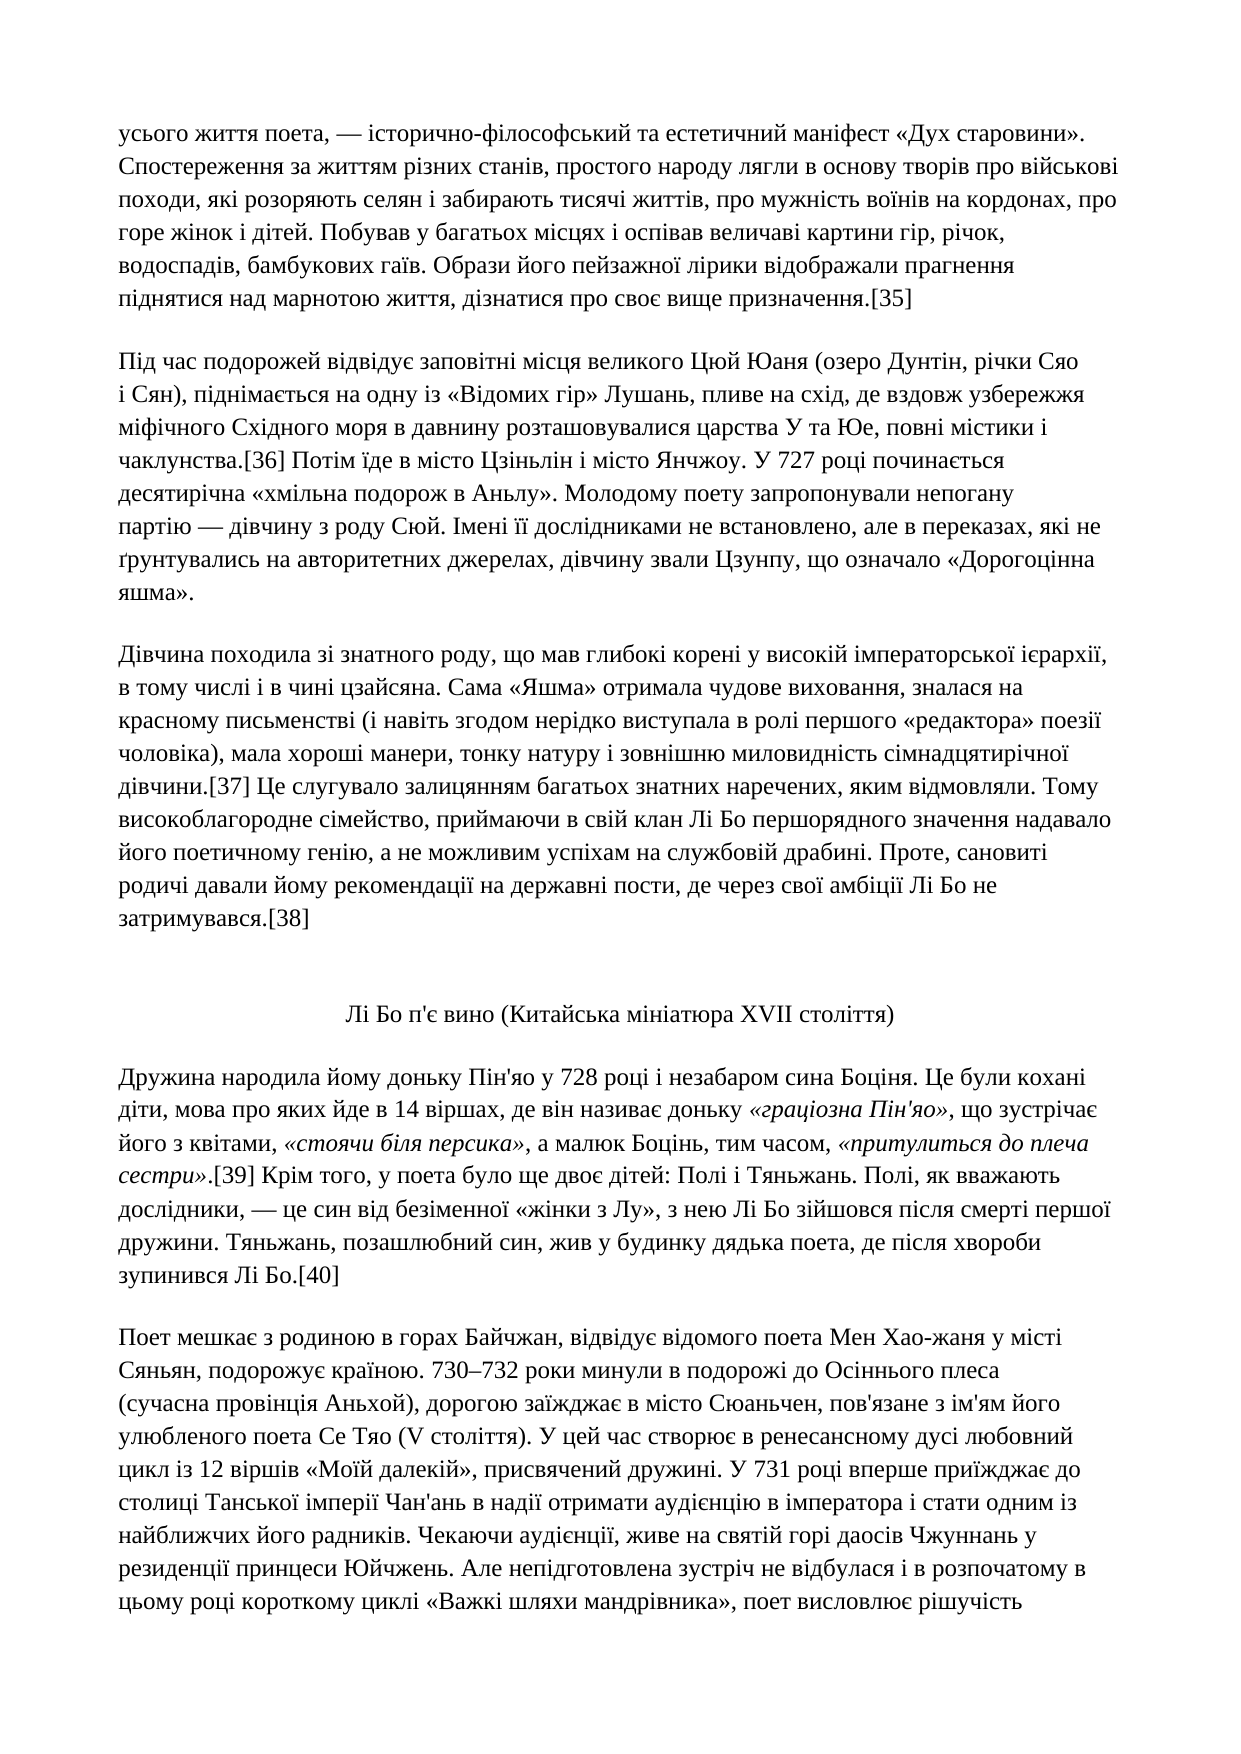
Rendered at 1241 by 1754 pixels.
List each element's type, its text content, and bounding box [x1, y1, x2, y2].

text Поет мешкає з родиною в горах Байчжан, відвідує відомого поета Мен Хао-жаня у місті Сяньян, подорожує країною. 730–732 роки минули в подорожі до Осіннього плеса (сучасна провінція Аньхой), дорогою заїжджає в місто Сюаньчен, пов'язане з ім'ям його улюбленого поета Се Тяо (V століття). У цей час створює в ренесансному дусі любовний цикл із 12 віршів «Моїй далекій», присвячений дружині. У 731 році вперше приїжджає до столиці Танської імперії Чан'ань в надії отримати аудієнцію в імператора і стати одним із найближчих його радників. Чекаючи аудієнції, живе на святій горі даосів Чжуннань у резиденції принцеси Юйчжень. Але непідготовлена зустріч не відбулася і в розпочатому в цьому році короткому циклі «Важкі шляхи мандрівника», поет висловлює рішучість [118, 1322, 1122, 1615]
text Дружина народила йому доньку Пін'яо у 728 році і незабаром сина Боціня. Це були кохані діти, мова про яких йде в 14 віршах, де він називає доньку «граціозна Пін'яо», що зустрічає його з квітами, «стоячи біля персика», а малюк Боцінь, тим часом, «притулиться до плеча сестри».[39] Крім того, у поета було ще двоє дітей: Полі і Тяньжань. Полі, як вважають дослідники, — це син від безіменної «жінки з Лу», з нею Лі Бо зійшовся після смерті першої дружини. Тяньжань, позашлюбний син, жив у будинку дядька поета, де після хвороби зупинився Лі Бо.[40] [118, 1062, 1122, 1288]
text усього життя поета, — історично-філософський та естетичний маніфест «Дух старовини». Спостереження за життям різних станів, простого народу лягли в основу творів про військові походи, які розоряють селян і забирають тисячі життів, про мужність воїнів на кордонах, про горе жінок і дітей. Побував у багатьох місцях і оспівав величаві картини гір, річок, водоспадів, бамбукових гаїв. Образи його пейзажної лірики відображали прагнення піднятися над марнотою життя, дізнатися про своє вище призначення.[35] [118, 118, 1122, 312]
text Під час подорожей відвідує заповітні місця великого Цюй Юаня (озеро Дунтін, річки Сяо і Сян), піднімається на одну із «Відомих гір» Лушань, пливе на схід, де вздовж узбережжя міфічного Східного моря в давнину розташовувалися царства У та Юе, повні містики і чаклунства.[36] Потім їде в місто Цзіньлін і місто Янчжоу. У 727 році починається десятирічна «хмільна подорож в Аньлу». Молодому поету запропонували непогану партію — дівчину з роду Сюй. Імені її дослідниками не встановлено, але в переказах, які не ґрунтувались на авторитетних джерелах, дівчину звали Цзунпу, що означало «Дорогоцінна яшма». [118, 346, 1122, 606]
text Лі Бо п'є вино (Китайська мініатюра XVII століття) [118, 999, 1122, 1028]
text Дівчина походила зі знатного роду, що мав глибокі корені у високій імператорської ієрархії, в тому числі і в чині цзайсяна. Сама «Яшма» отримала чудове виховання, зналася на красному письменстві (і навіть згодом нерідко виступала в ролі першого «редактора» поезії чоловіка), мала хороші манери, тонку натуру і зовнішню миловидність сімнадцятирічної дівчини.[37] Це слугувало залицянням багатьох знатних наречених, яким відмовляли. Тому високоблагородне сімейство, приймаючи в свій клан Лі Бо першорядного значення надавало його поетичному генію, а не можливим успіхам на службовій драбині. Проте, сановиті родичі давали йому рекомендації на державні пости, де через свої амбіції Лі Бо не затримувався.[38] [118, 639, 1122, 932]
